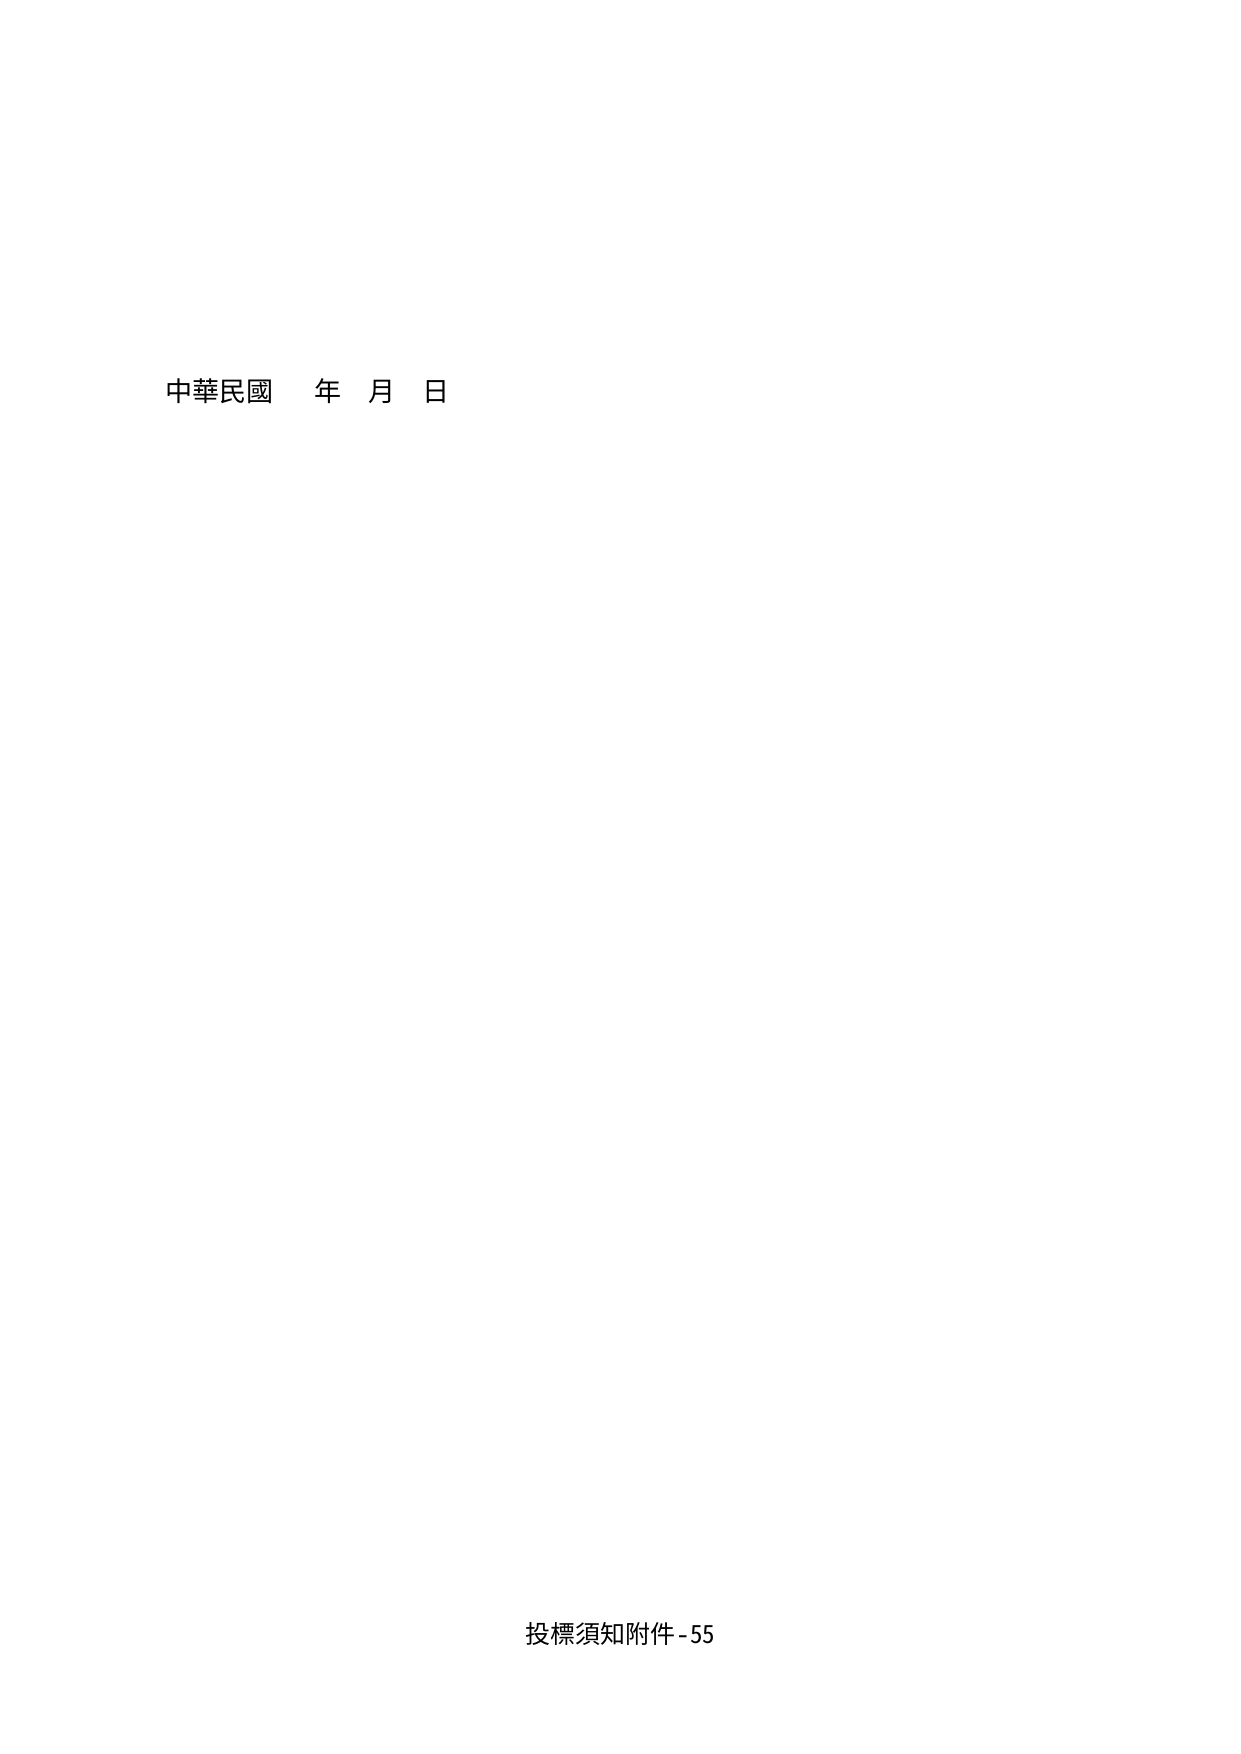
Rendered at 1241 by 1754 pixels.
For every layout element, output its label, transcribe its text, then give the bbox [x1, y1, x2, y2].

text 中華民國 年 月 日 [165, 348, 1075, 411]
